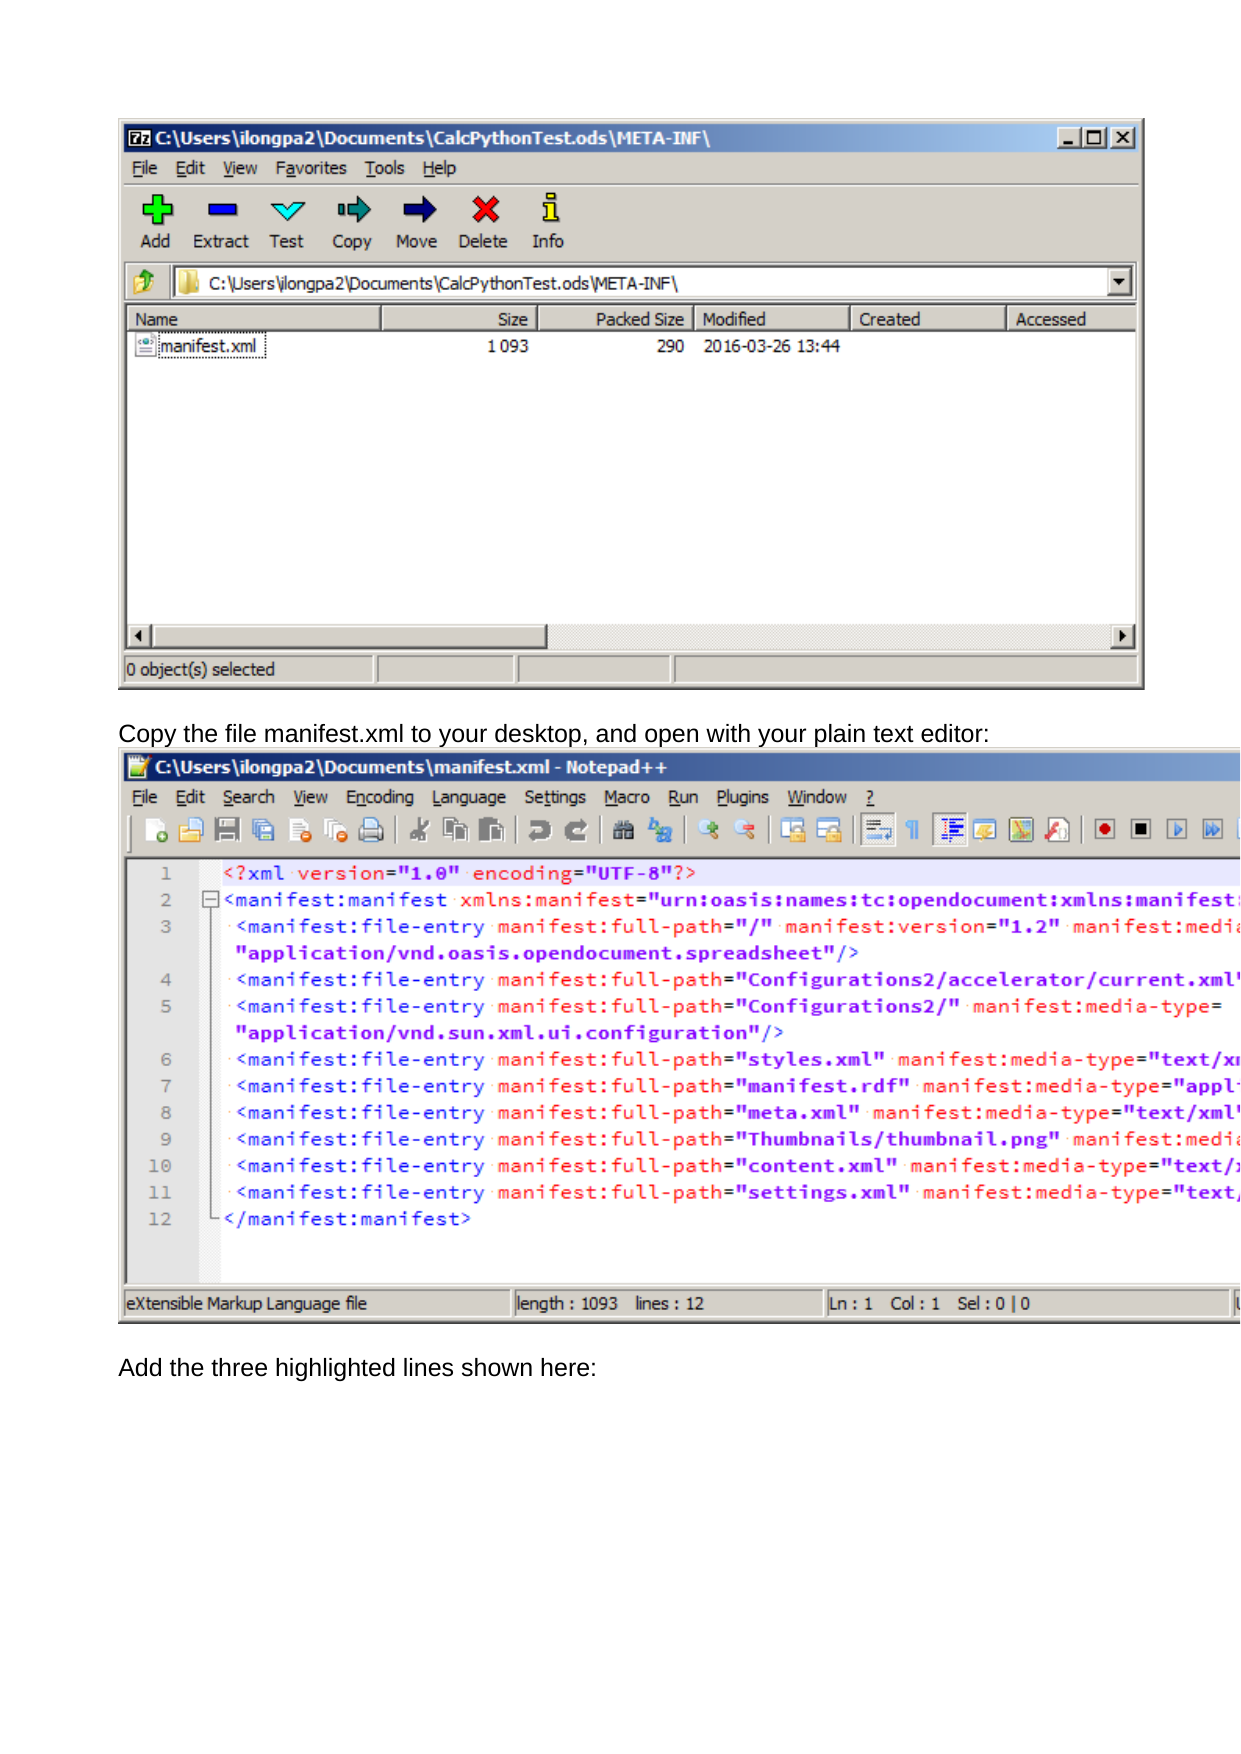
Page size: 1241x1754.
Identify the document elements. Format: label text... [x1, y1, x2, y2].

text Add the three highlighted lines shown here: [118, 1353, 1122, 1382]
picture [118, 118, 1145, 690]
text Copy the file manifest.xml to your desktop, and open with your plain text editor: [118, 719, 1122, 747]
picture [118, 747, 1241, 1324]
